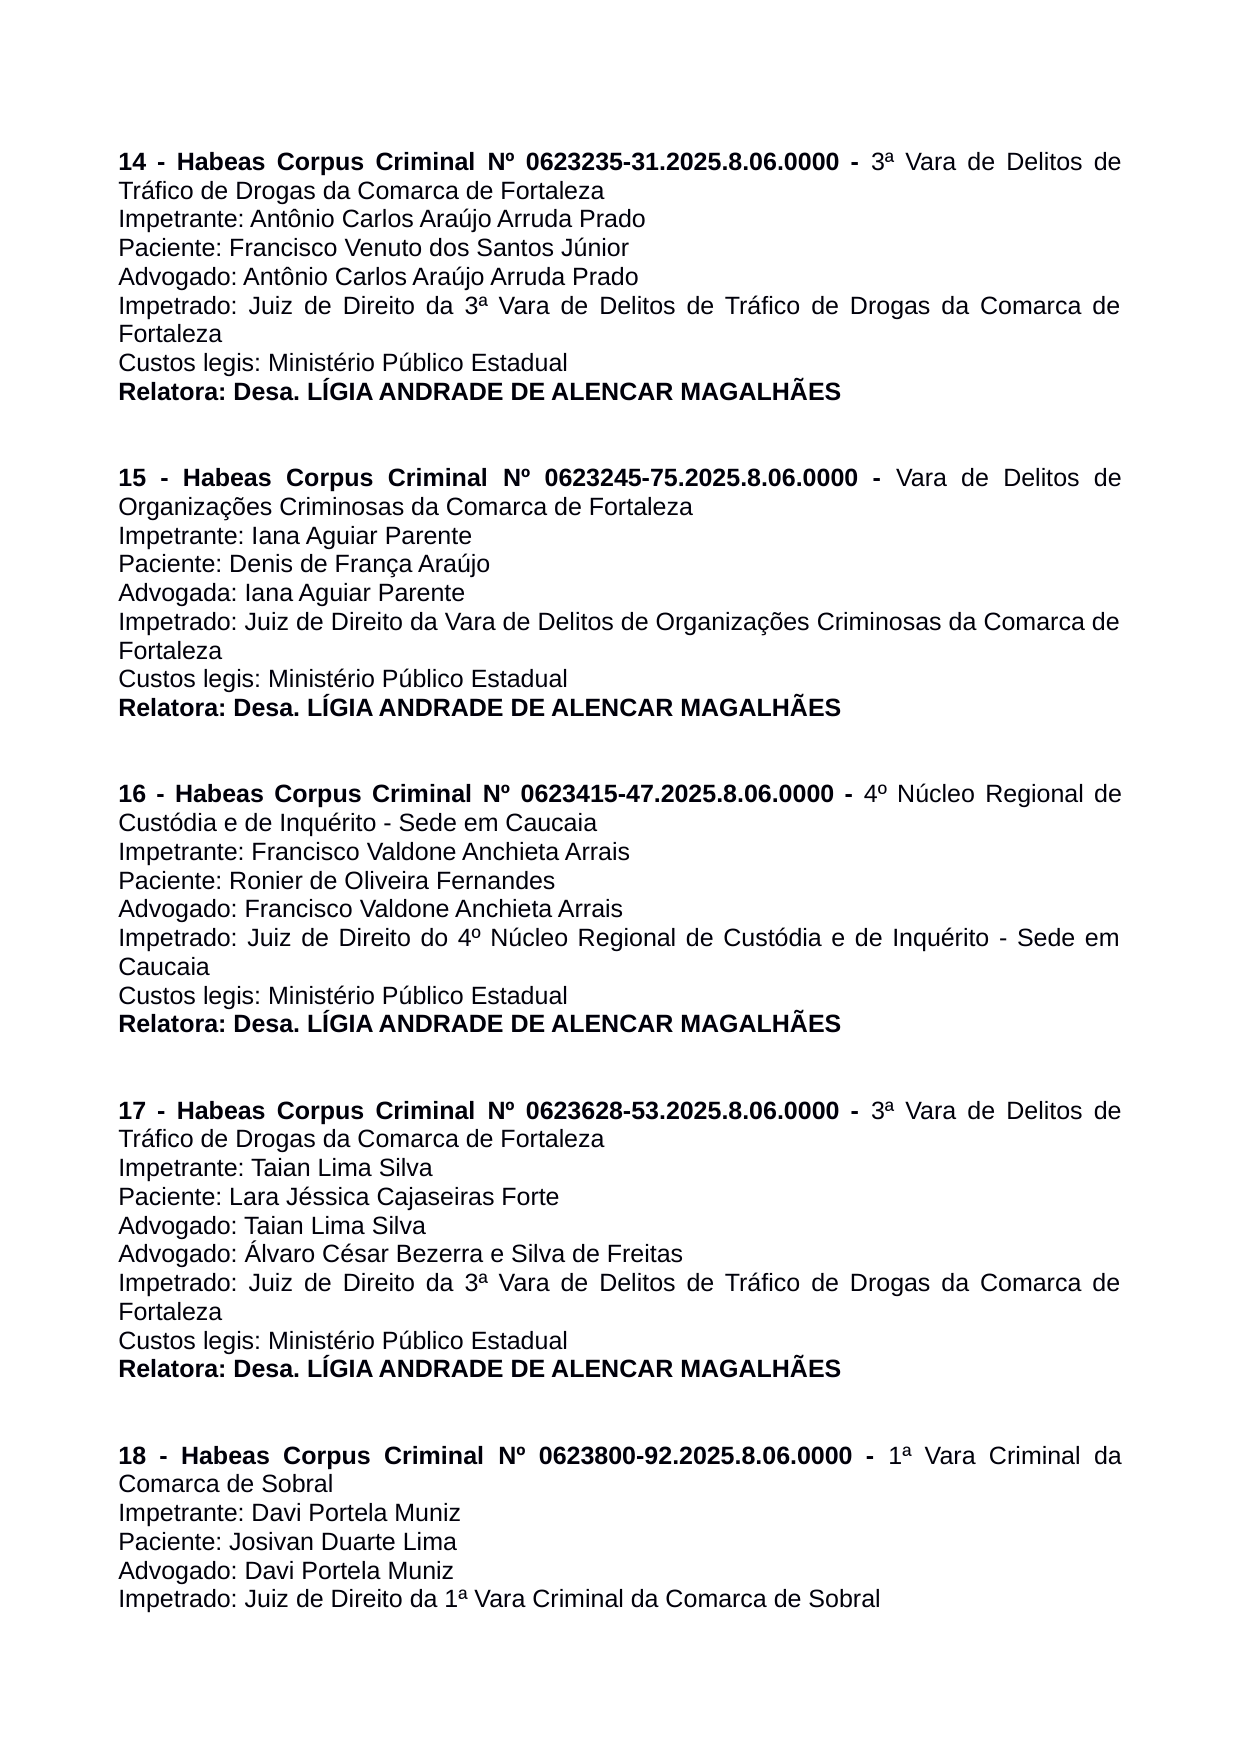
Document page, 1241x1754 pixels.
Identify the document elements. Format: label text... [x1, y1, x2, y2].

text Impetrante: Antônio Carlos Araújo Arruda Prado [118, 204, 1122, 233]
text Impetrado: Juiz de Direito da Vara de Delitos de Organizações Criminosas da Comarca de Fortaleza [118, 607, 1122, 664]
text Paciente: Ronier de Oliveira Fernandes [118, 866, 1122, 894]
text Advogado: Davi Portela Muniz [118, 1556, 1122, 1584]
text Paciente: Josivan Duarte Lima [118, 1527, 1122, 1556]
text Advogado: Taian Lima Silva [118, 1211, 1122, 1239]
text 15 - Habeas Corpus Criminal Nº 0623245-75.2025.8.06.0000 - Vara de Delitos de Organizações Criminosas da Comarca de Fortaleza [118, 463, 1122, 521]
text Impetrado: Juiz de Direito da 3ª Vara de Delitos de Tráfico de Drogas da Comarca de Fortaleza [118, 291, 1122, 348]
text Relatora: Desa. LÍGIA ANDRADE DE ALENCAR MAGALHÃES [118, 1009, 1122, 1038]
text Relatora: Desa. LÍGIA ANDRADE DE ALENCAR MAGALHÃES [118, 377, 1122, 406]
text 18 - Habeas Corpus Criminal Nº 0623800-92.2025.8.06.0000 - 1ª Vara Criminal da Comarca de Sobral [118, 1441, 1122, 1498]
text Advogada: Iana Aguiar Parente [118, 578, 1122, 607]
text Advogado: Álvaro César Bezerra e Silva de Freitas [118, 1239, 1122, 1268]
text Paciente: Lara Jéssica Cajaseiras Forte [118, 1182, 1122, 1211]
text Impetrante: Davi Portela Muniz [118, 1498, 1122, 1527]
text Custos legis: Ministério Público Estadual [118, 664, 1122, 693]
text Impetrante: Francisco Valdone Anchieta Arrais [118, 837, 1122, 866]
text Impetrado: Juiz de Direito da 1ª Vara Criminal da Comarca de Sobral [118, 1584, 1122, 1613]
text Custos legis: Ministério Público Estadual [118, 981, 1122, 1009]
text Paciente: Denis de França Araújo [118, 549, 1122, 578]
text 14 - Habeas Corpus Criminal Nº 0623235-31.2025.8.06.0000 - 3ª Vara de Delitos de Tráfico de Drogas da Comarca de Fortaleza [118, 147, 1122, 204]
text Impetrante: Iana Aguiar Parente [118, 521, 1122, 549]
text Custos legis: Ministério Público Estadual [118, 1326, 1122, 1354]
text Impetrado: Juiz de Direito do 4º Núcleo Regional de Custódia e de Inquérito - Sede em Caucaia [118, 923, 1122, 981]
text Relatora: Desa. LÍGIA ANDRADE DE ALENCAR MAGALHÃES [118, 693, 1122, 722]
text Impetrado: Juiz de Direito da 3ª Vara de Delitos de Tráfico de Drogas da Comarca de Fortaleza [118, 1268, 1122, 1326]
text Advogado: Antônio Carlos Araújo Arruda Prado [118, 262, 1122, 291]
text Advogado: Francisco Valdone Anchieta Arrais [118, 894, 1122, 923]
text 16 - Habeas Corpus Criminal Nº 0623415-47.2025.8.06.0000 - 4º Núcleo Regional de Custódia e de Inquérito - Sede em Caucaia [118, 779, 1122, 837]
text Custos legis: Ministério Público Estadual [118, 348, 1122, 377]
text Relatora: Desa. LÍGIA ANDRADE DE ALENCAR MAGALHÃES [118, 1354, 1122, 1383]
text Paciente: Francisco Venuto dos Santos Júnior [118, 233, 1122, 262]
text 17 - Habeas Corpus Criminal Nº 0623628-53.2025.8.06.0000 - 3ª Vara de Delitos de Tráfico de Drogas da Comarca de Fortaleza [118, 1096, 1122, 1153]
text Impetrante: Taian Lima Silva [118, 1153, 1122, 1182]
